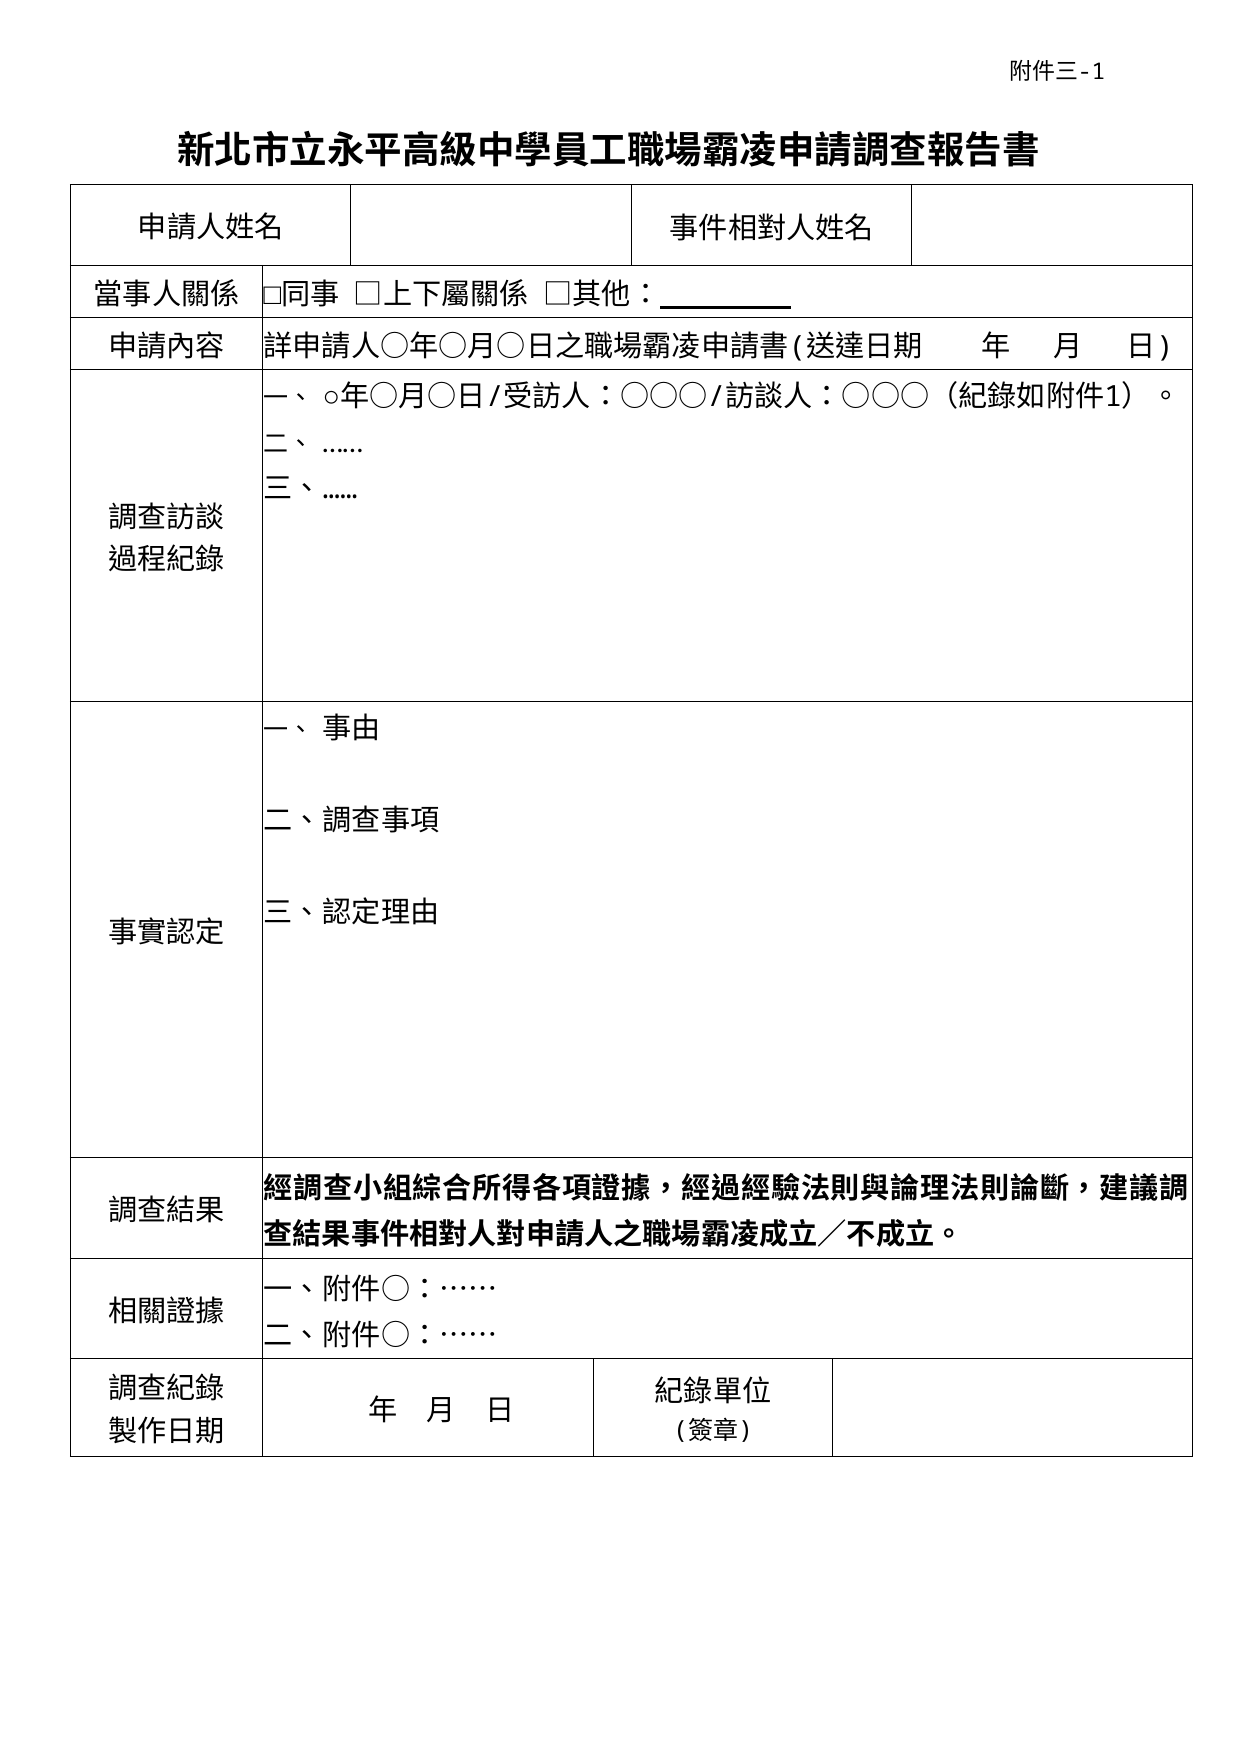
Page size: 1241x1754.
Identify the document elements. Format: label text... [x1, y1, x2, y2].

table_cell 相關證據 [71, 1259, 262, 1358]
table_cell 附件○：…… 附件○：…… [263, 1259, 1192, 1358]
table_cell [833, 1359, 1192, 1456]
table_cell 調查訪談 過程紀錄 [71, 370, 262, 701]
table_cell 申請內容 [71, 318, 262, 369]
table_cell 調查紀錄 製作日期 [71, 1359, 262, 1456]
table_cell 詳申請人○年○月○日之職場霸凌申請書(送達日期 年 月 日) [263, 318, 1192, 369]
table_header [912, 185, 1192, 265]
table_header [351, 185, 631, 265]
table_cell 年 月 日 [263, 1359, 593, 1456]
table_cell □同事 □上下屬關係 □其他： [263, 266, 1192, 317]
table_cell 紀錄單位 (簽章) [594, 1359, 832, 1456]
text 新北市立永平高級中學員工職場霸凌申請調查報告書 [83, 119, 1133, 174]
table_cell 當事人關係 [71, 266, 262, 317]
table_cell ○年○月○日/受訪人：○○○/訪談人：○○○（紀錄如附件1）。 …… …… [263, 370, 1192, 701]
table_cell 事實認定 [71, 702, 262, 1157]
table_cell 經調查小組綜合所得各項證據，經過經驗法則與論理法則論斷，建議調查結果事件相對人對申請人之職場霸凌成立／不成立。 [263, 1158, 1192, 1258]
text 附件三-1 [974, 53, 1139, 86]
table_header 事件相對人姓名 [632, 185, 911, 265]
table_cell 事由 調查事項 認定理由 [263, 702, 1192, 1157]
table_cell 調查結果 [71, 1158, 262, 1258]
text [959, 45, 1154, 108]
table_header 申請人姓名 [71, 185, 350, 265]
